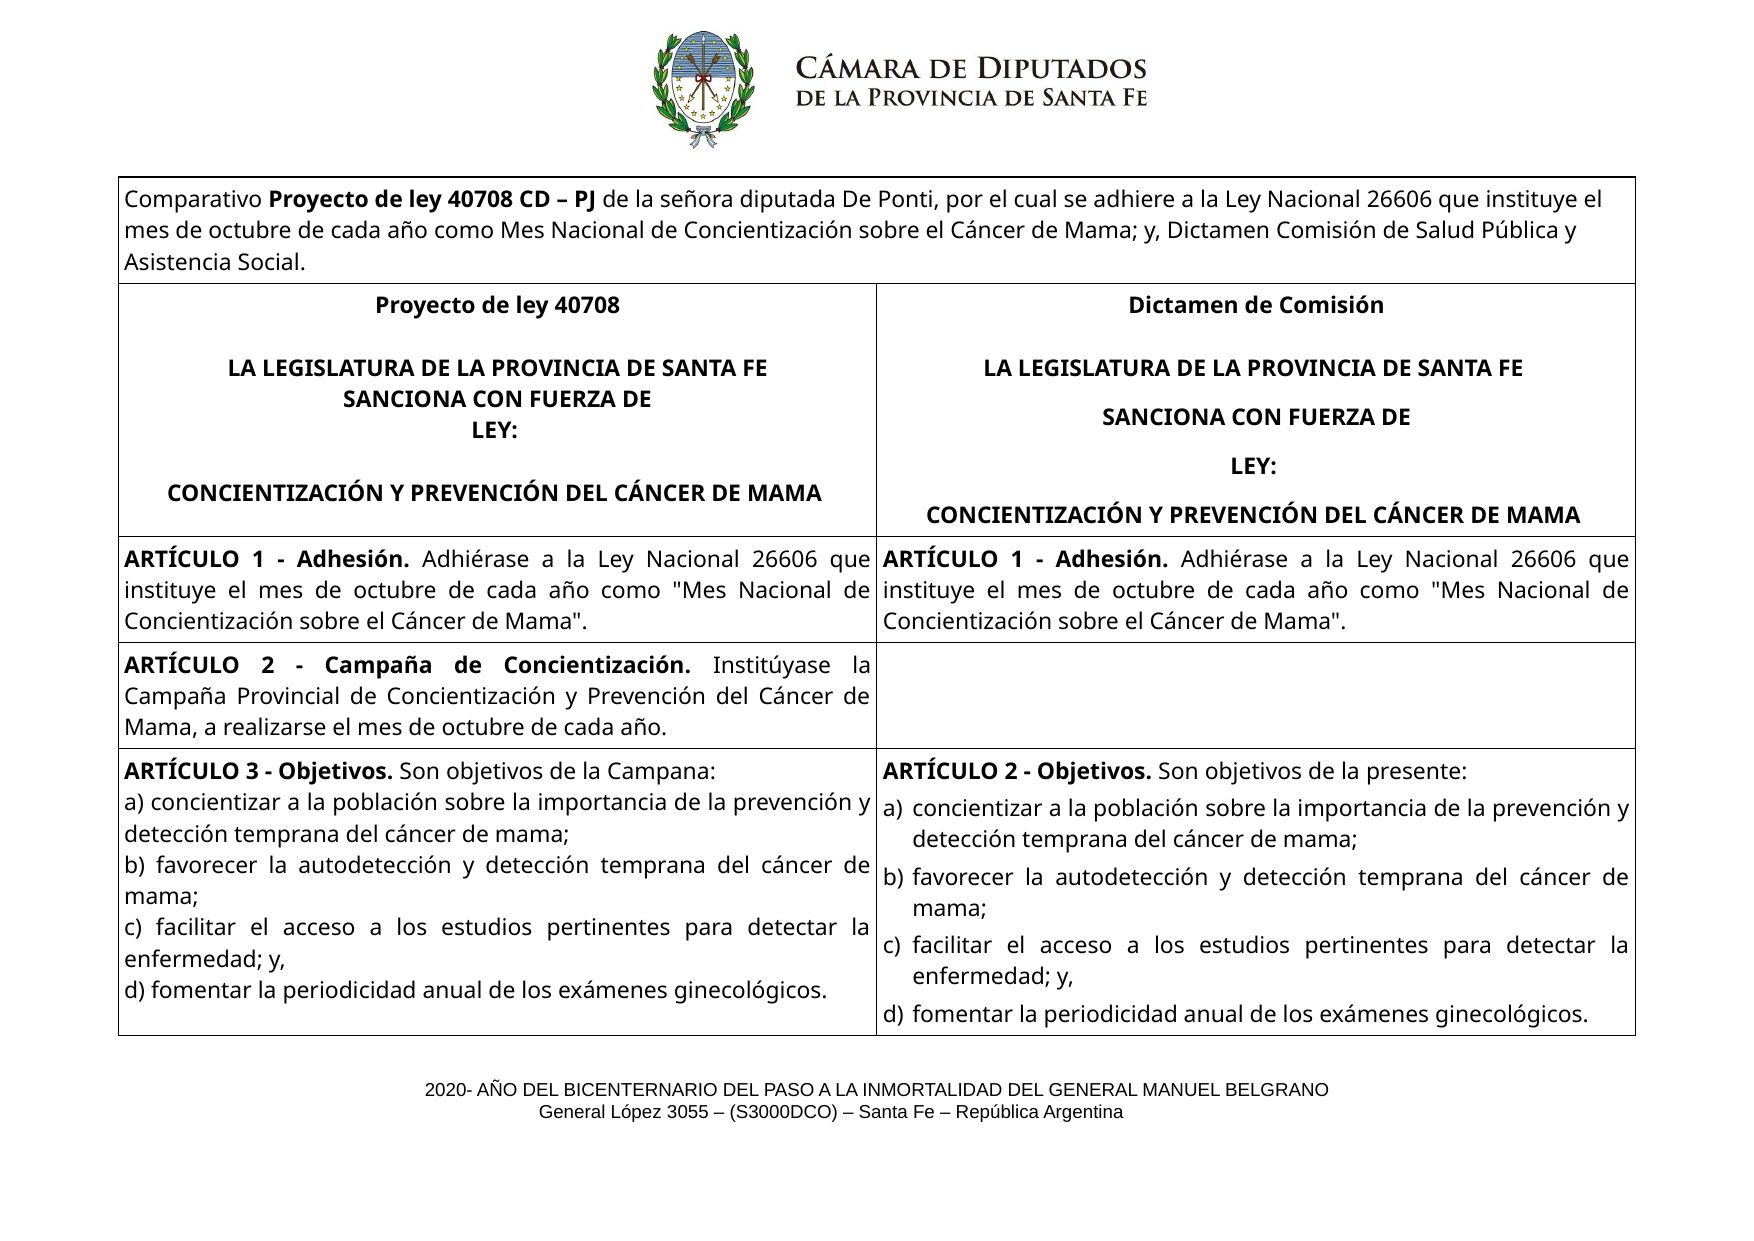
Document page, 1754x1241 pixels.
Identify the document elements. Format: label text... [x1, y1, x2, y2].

picture [652, 31, 1147, 153]
table_cell ARTÍCULO 1 - Adhesión. Adhiérase a la Ley Nacional 26606 que instituye el mes de octubre de cada año como "Mes Nacional de Concientización sobre el Cáncer de Mama". [119, 537, 876, 642]
table_cell Dictamen de Comisión LA LEGISLATURA DE LA PROVINCIA DE SANTA FE SANCIONA CON FUERZA DE LEY: CONCIENTIZACIÓN Y PREVENCIÓN DEL CÁNCER DE MAMA [877, 284, 1635, 536]
table_cell Proyecto de ley 40708 LA LEGISLATURA DE LA PROVINCIA DE SANTA FE SANCIONA CON FUERZA DE LEY: CONCIENTIZACIÓN Y PREVENCIÓN DEL CÁNCER DE MAMA [119, 284, 876, 536]
table_cell ARTÍCULO 3 - Objetivos. Son objetivos de la Campana: a) concientizar a la población sobre la importancia de la prevención y detección temprana del cáncer de mama; b) favorecer la autodetección y detección temprana del cáncer de mama; c) facilitar el acceso a los estudios pertinentes para detectar la enfermedad; y, d) fomentar la periodicidad anual de los exámenes ginecológicos. [119, 749, 876, 1034]
table_header Comparativo Proyecto de ley 40708 CD – PJ de la señora diputada De Ponti, por el cual se adhiere a la Ley Nacional 26606 que instituye el mes de octubre de cada año como Mes Nacional de Concientización sobre el Cáncer de Mama; y, Dictamen Comisión de Salud Pública y Asistencia Social. [119, 178, 1635, 283]
table_cell [877, 643, 1635, 748]
table_cell ARTÍCULO 2 - Campaña de Concientización. Institúyase la Campaña Provincial de Concientización y Prevención del Cáncer de Mama, a realizarse el mes de octubre de cada año. [119, 643, 876, 748]
table_cell ARTÍCULO 1 - Adhesión. Adhiérase a la Ley Nacional 26606 que instituye el mes de octubre de cada año como "Mes Nacional de Concientización sobre el Cáncer de Mama". [877, 537, 1635, 642]
table_cell ARTÍCULO 2 - Objetivos. Son objetivos de la presente: concientizar a la población sobre la importancia de la prevención y detección temprana del cáncer de mama; favorecer la autodetección y detección temprana del cáncer de mama; facilitar el acceso a los estudios pertinentes para detectar la enfermedad; y, fomentar la periodicidad anual de los exámenes ginecológicos. [877, 749, 1635, 1034]
